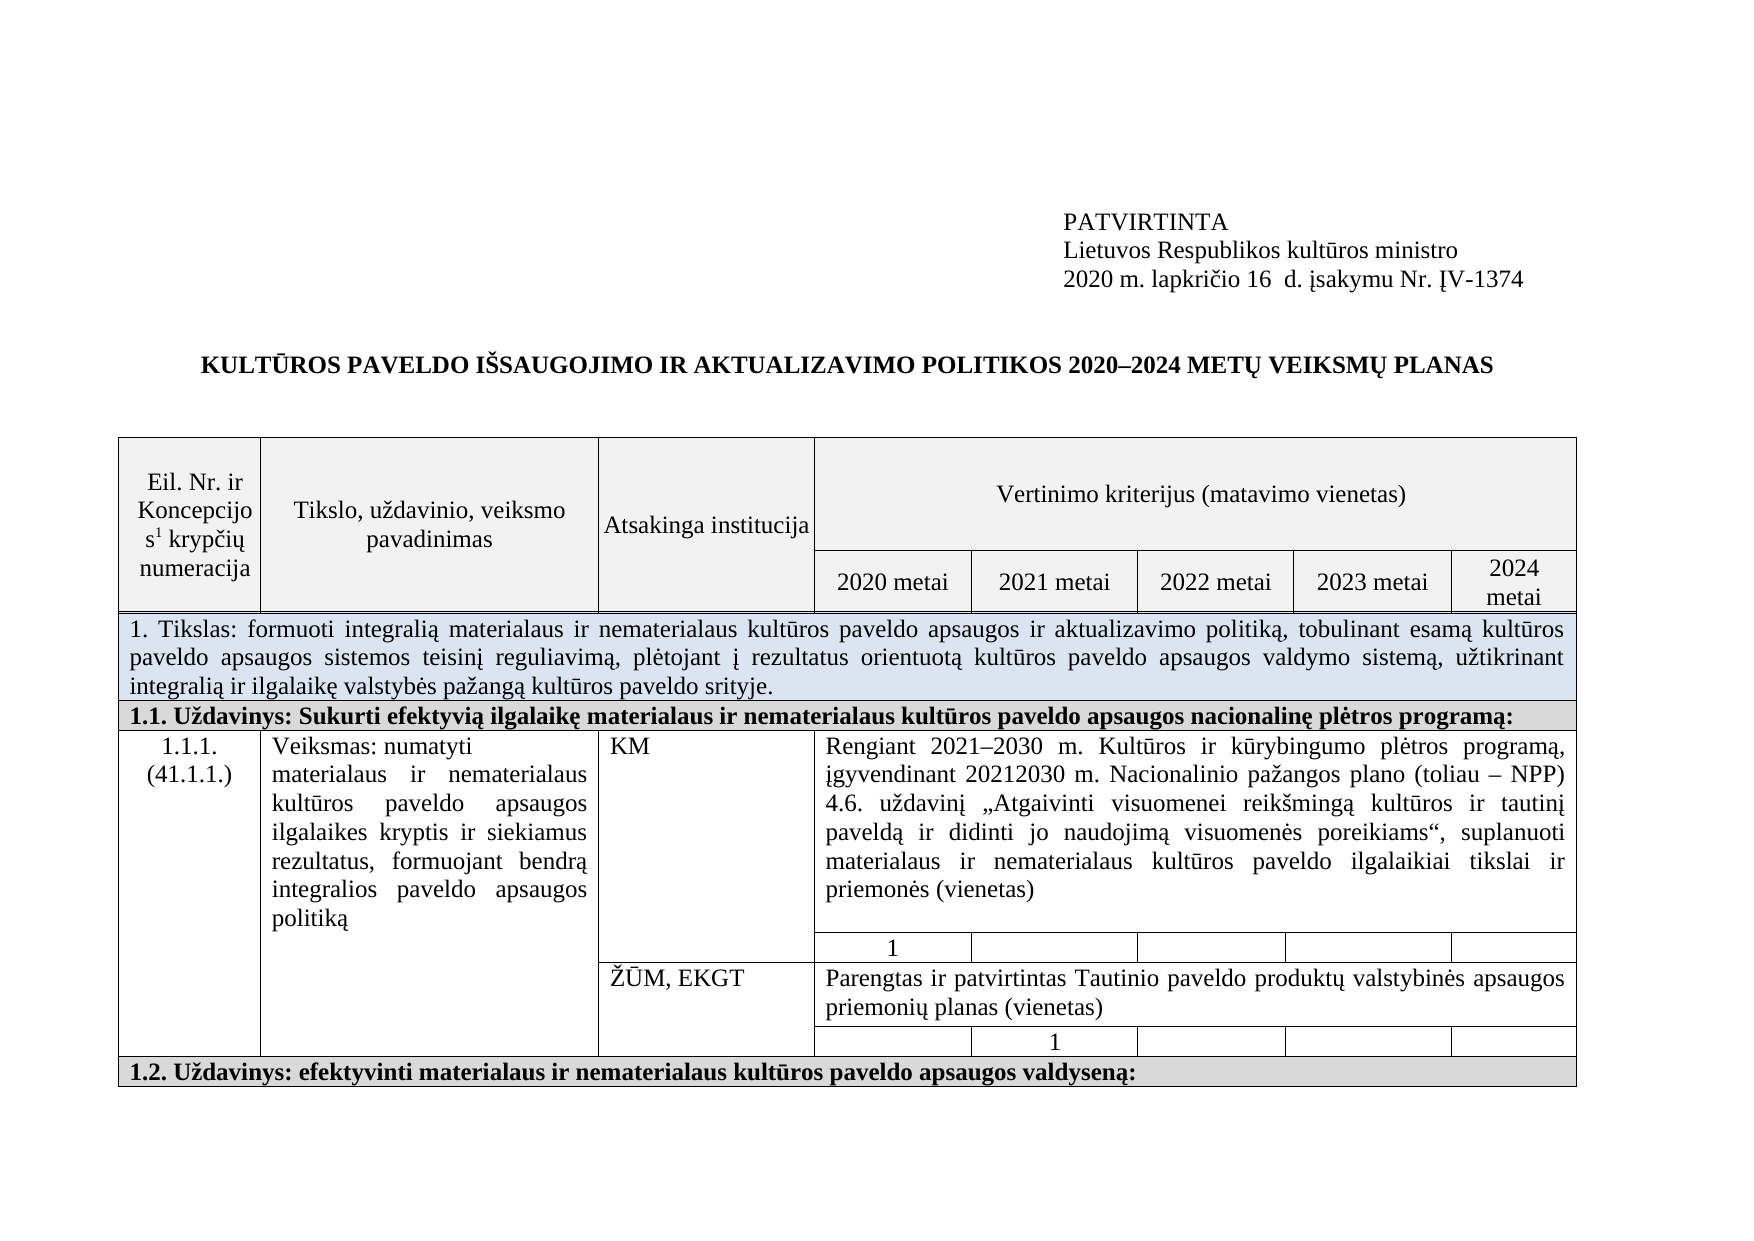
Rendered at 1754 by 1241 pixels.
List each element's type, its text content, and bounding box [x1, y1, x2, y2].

table_cell Veiksmas: numatyti materialaus ir nematerialaus kultūros paveldo apsaugos ilgalaikes kryptis ir siekiamus rezultatus, formuojant bendrą integralios paveldo apsaugos politiką [261, 731, 598, 1056]
table_cell [815, 1027, 971, 1056]
table_cell 2020 metai [815, 551, 971, 611]
text 2020 m. lapkričio 16 d. įsakymu Nr. ĮV-1374 [118, 264, 1577, 293]
table_cell ŽŪM, EKGT [599, 963, 814, 1056]
table_cell 1 [815, 933, 971, 962]
table_cell [1138, 1027, 1285, 1056]
table_cell [1452, 1027, 1576, 1056]
table_header Eil. Nr. ir Koncepcijos krypčių numeracija [119, 438, 260, 611]
table_header Atsakinga institucija [599, 438, 814, 611]
table_cell 1.1. Uždavinys: Sukurti efektyvią ilgalaikę materialaus ir nematerialaus kultūros paveldo apsaugos nacionalinę plėtros programą: [119, 701, 1576, 730]
table_cell [1286, 1027, 1451, 1056]
table_cell 1 [972, 1027, 1137, 1056]
table_cell [1286, 933, 1451, 962]
table_cell 1.1.1. (41.1.1.) [119, 731, 260, 1056]
table_header Tikslo, uždavinio, veiksmo pavadinimas [261, 438, 598, 611]
table_cell 1.2. Uždavinys: efektyvinti materialaus ir nematerialaus kultūros paveldo apsaugos valdyseną: [119, 1057, 1576, 1086]
table_cell 1. Tikslas: formuoti integralią materialaus ir nematerialaus kultūros paveldo apsaugos ir aktualizavimo politiką, tobulinant esamą kultūros paveldo apsaugos sistemos teisinį reguliavimą, plėtojant į rezultatus orientuotą kultūros paveldo apsaugos valdymo sistemą, užtikrinant integralią ir ilgalaikę valstybės pažangą kultūros paveldo srityje. [119, 614, 1576, 700]
table_cell 2023 metai [1294, 551, 1451, 611]
table_cell [1452, 933, 1576, 962]
text PATVIRTINTA [118, 207, 1577, 235]
table_header Vertinimo kriterijus (matavimo vienetas) [815, 438, 1576, 550]
table_cell 2022 metai [1138, 551, 1293, 611]
table_cell [1138, 933, 1285, 962]
text Lietuvos Respublikos kultūros ministro [118, 235, 1577, 264]
table_cell KM [599, 731, 814, 962]
table_cell [972, 933, 1137, 962]
text KULTŪROS PAVELDO IŠSAUGOJIMO IR AKTUALIZAVIMO POLITIKOS 2020–2024 METŲ VEIKSMŲ PLANAS [118, 350, 1577, 379]
table_cell Rengiant 2021–2030 m. Kultūros ir kūrybingumo plėtros programą, įgyvendinant 20212030 m. Nacionalinio pažangos plano (toliau – NPP) 4.6. uždavinį „Atgaivinti visuomenei reikšmingą kultūros ir tautinį paveldą ir didinti jo naudojimą visuomenės poreikiams“, suplanuoti materialaus ir nematerialaus kultūros paveldo ilgalaikiai tikslai ir priemonės (vienetas) [815, 731, 1576, 932]
table_cell Parengtas ir patvirtintas Tautinio paveldo produktų valstybinės apsaugos priemonių planas (vienetas) [815, 963, 1576, 1026]
table_cell 2021 metai [972, 551, 1137, 611]
table_cell 2024 metai [1452, 551, 1576, 611]
